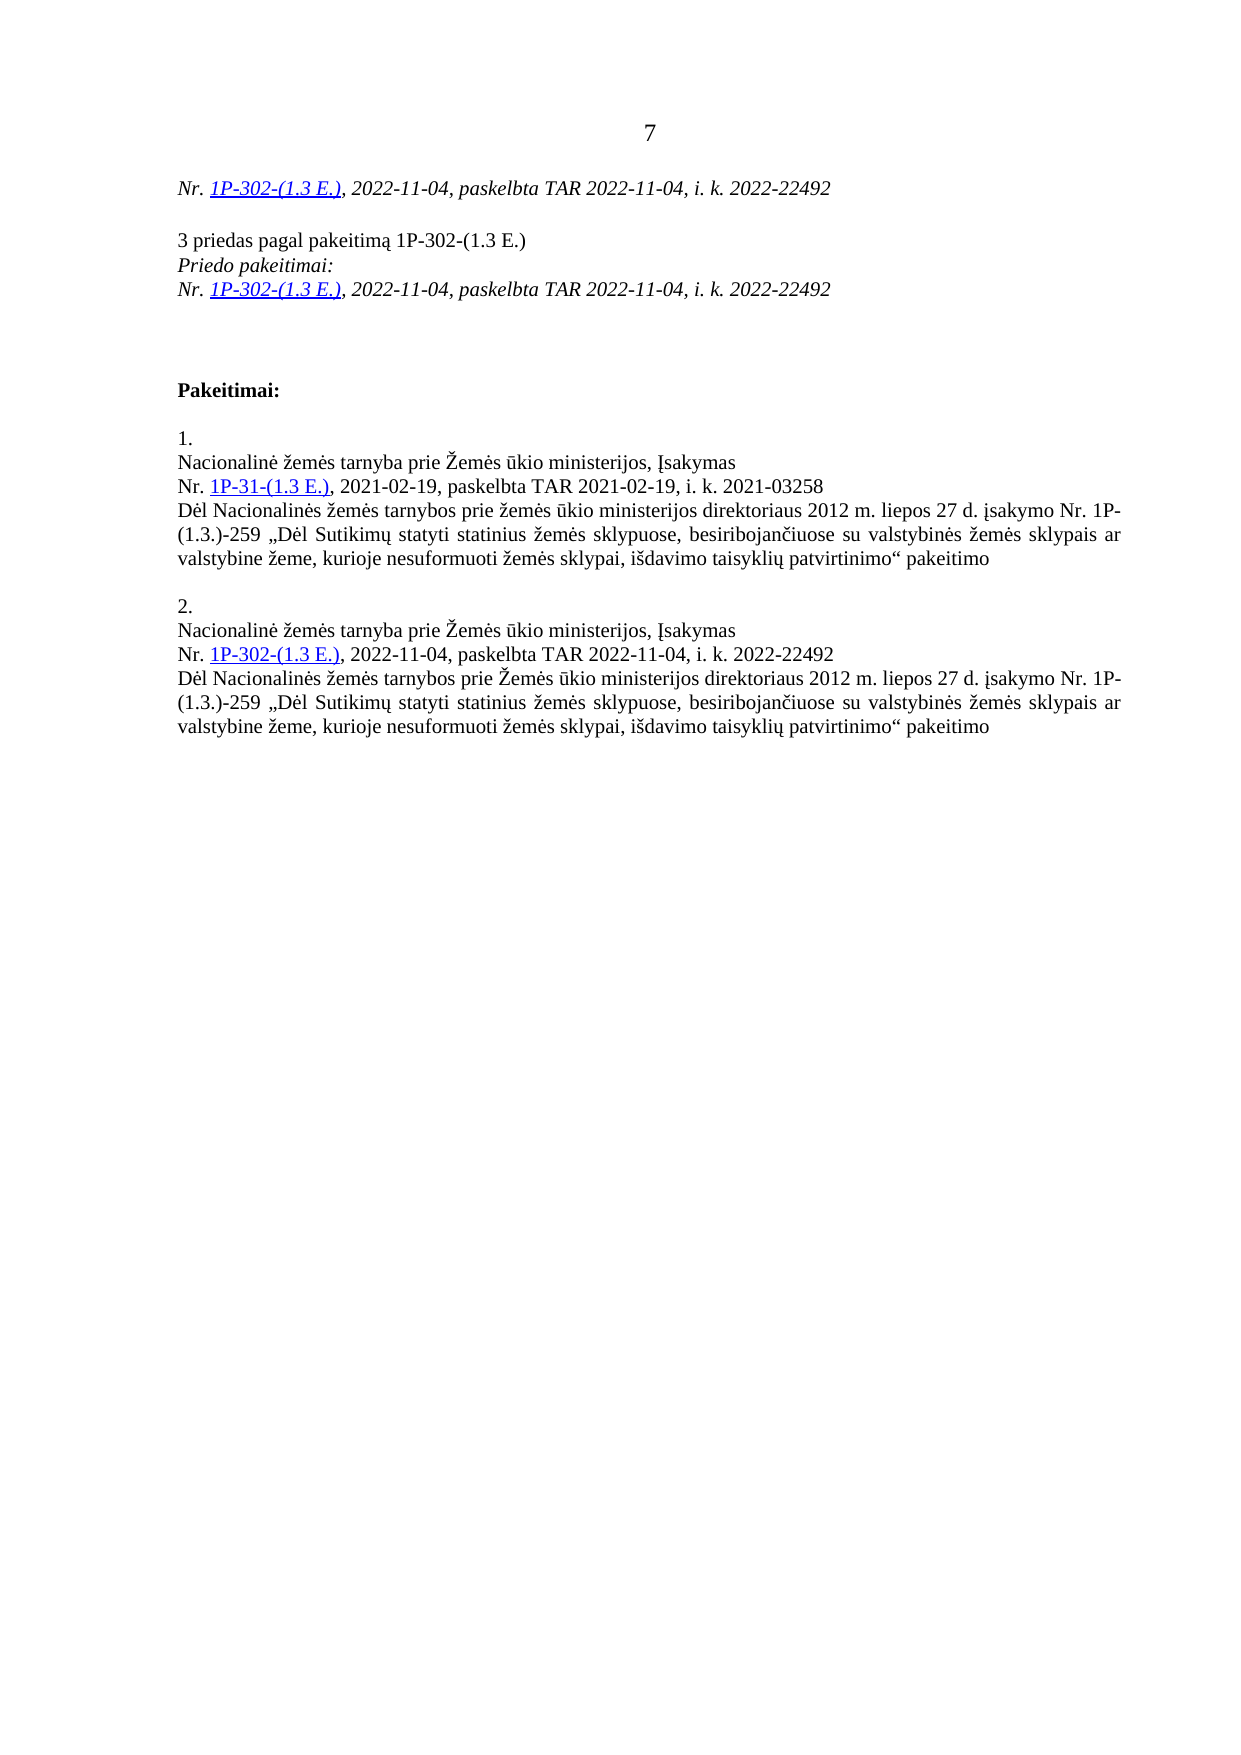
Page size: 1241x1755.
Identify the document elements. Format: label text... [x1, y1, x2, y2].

text Nr. 1P-302-(1.3 E.), 2022-11-04, paskelbta TAR 2022-11-04, i. k. 2022-22492 [177, 642, 1122, 666]
text 1. [177, 426, 1122, 450]
text Priedo pakeitimai: [177, 252, 1122, 277]
text Pakeitimai: [177, 377, 1122, 402]
text Dėl Nacionalinės žemės tarnybos prie žemės ūkio ministerijos direktoriaus 2012 m. liepos 27 d. įsakymo Nr. 1P-(1.3.)-259 „Dėl Sutikimų statyti statinius žemės sklypuose, besiribojančiuose su valstybinės žemės sklypais ar valstybine žeme, kurioje nesuformuoti žemės sklypai, išdavimo taisyklių patvirtinimo“ pakeitimo [177, 498, 1122, 570]
text Nr. 1P-302-(1.3 E.), 2022-11-04, paskelbta TAR 2022-11-04, i. k. 2022-22492 [177, 277, 1122, 301]
text Nr. 1P-31-(1.3 E.), 2021-02-19, paskelbta TAR 2021-02-19, i. k. 2021-03258 [177, 474, 1122, 498]
text Nr. 1P-302-(1.3 E.), 2022-11-04, paskelbta TAR 2022-11-04, i. k. 2022-22492 [177, 176, 1122, 200]
text 3 priedas pagal pakeitimą 1P-302-(1.3 E.) [177, 228, 1122, 252]
text 2. [177, 594, 1122, 618]
text Nacionalinė žemės tarnyba prie Žemės ūkio ministerijos, Įsakymas [177, 450, 1122, 474]
text Nacionalinė žemės tarnyba prie Žemės ūkio ministerijos, Įsakymas [177, 618, 1122, 642]
text Dėl Nacionalinės žemės tarnybos prie Žemės ūkio ministerijos direktoriaus 2012 m. liepos 27 d. įsakymo Nr. 1P-(1.3.)-259 „Dėl Sutikimų statyti statinius žemės sklypuose, besiribojančiuose su valstybinės žemės sklypais ar valstybine žeme, kurioje nesuformuoti žemės sklypai, išdavimo taisyklių patvirtinimo“ pakeitimo [177, 666, 1122, 738]
